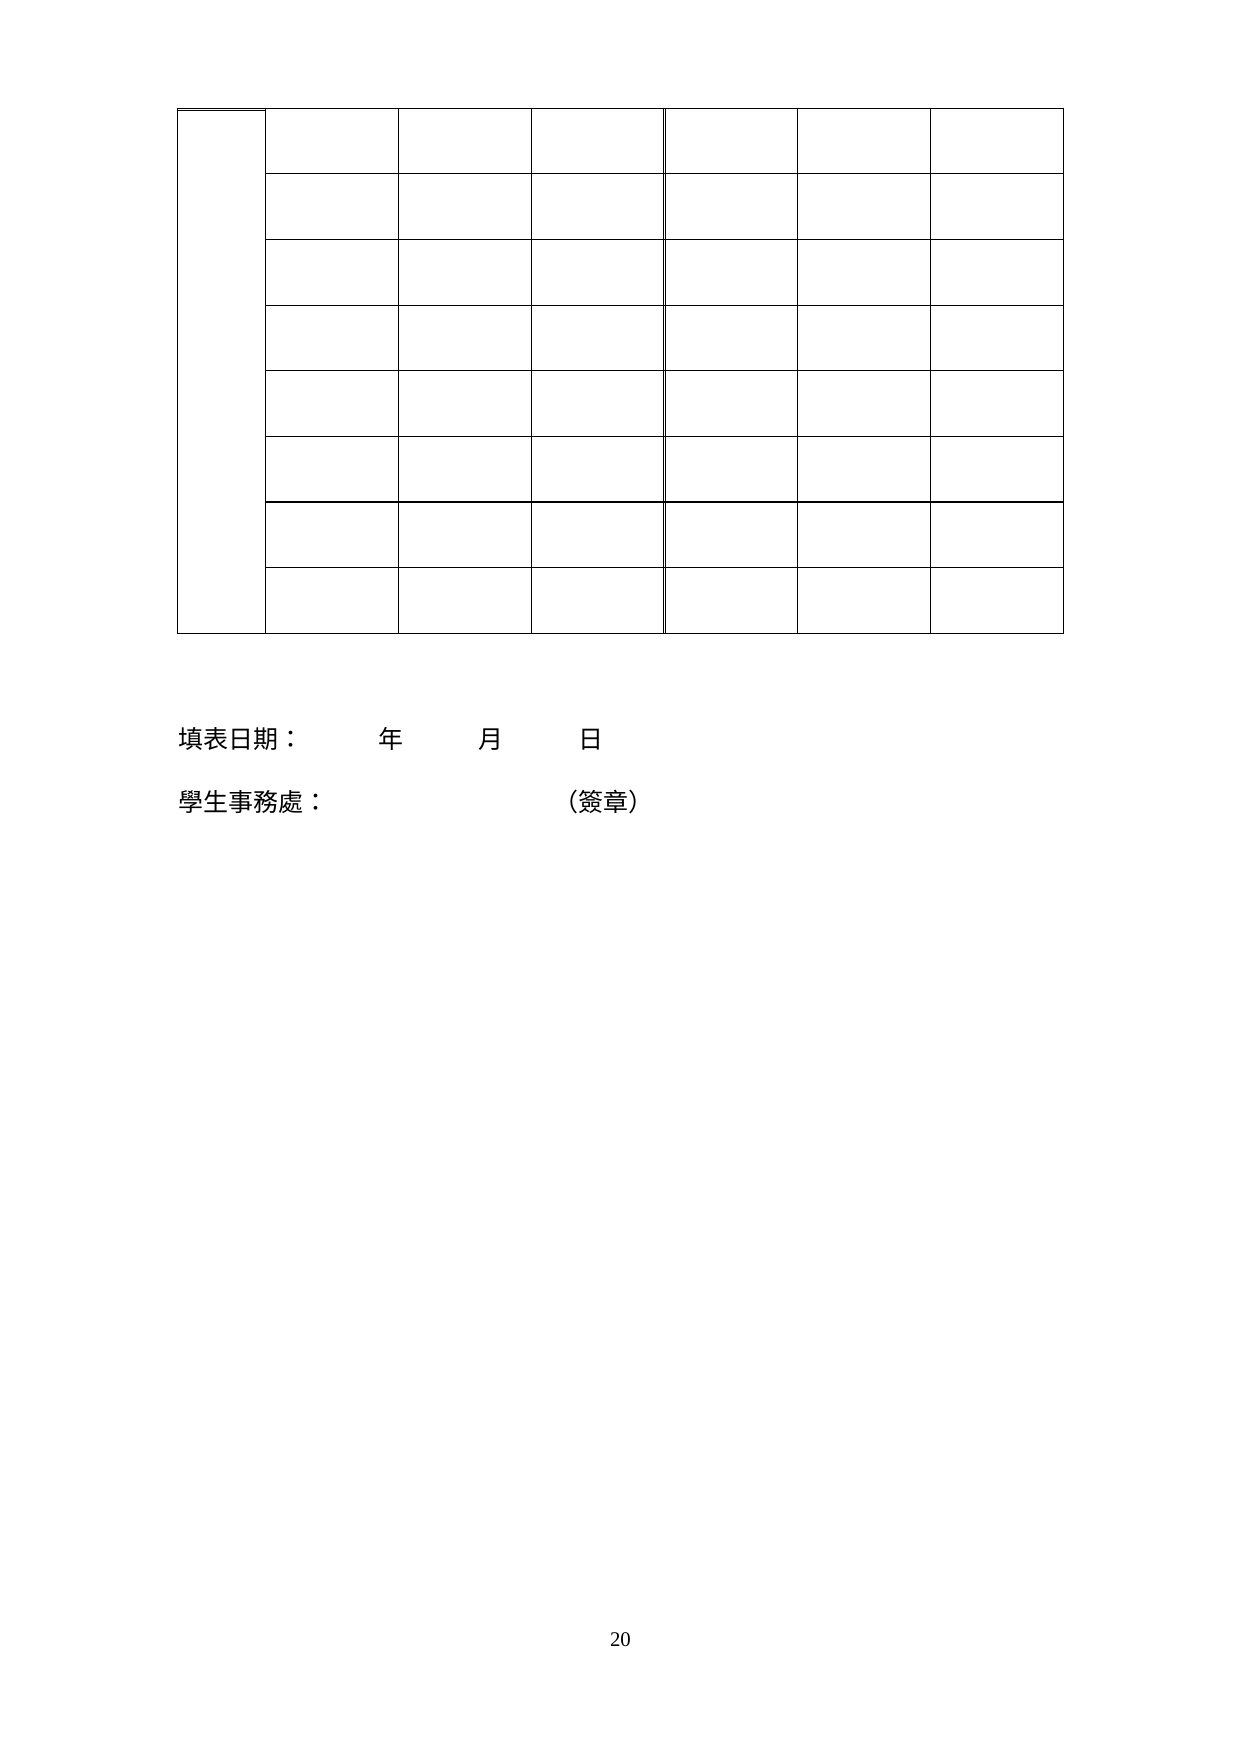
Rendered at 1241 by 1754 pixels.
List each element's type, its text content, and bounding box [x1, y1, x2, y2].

table_cell [931, 174, 1063, 239]
table_cell [666, 174, 797, 239]
table_cell [399, 568, 531, 633]
table_cell [931, 306, 1063, 370]
table_cell [931, 109, 1063, 173]
table_cell [399, 371, 531, 436]
table_cell [399, 306, 531, 370]
table_cell [798, 109, 930, 173]
table_cell [532, 109, 663, 173]
table_cell [666, 437, 797, 501]
table_cell [798, 437, 930, 501]
table_cell [532, 437, 663, 501]
table_cell [798, 503, 930, 567]
table_cell [532, 240, 663, 304]
table_cell [399, 240, 531, 304]
table_cell [266, 306, 398, 370]
table_cell [931, 437, 1063, 501]
table_cell [532, 306, 663, 370]
table_cell [666, 240, 797, 304]
table_cell [266, 240, 398, 304]
table_cell [532, 174, 663, 239]
table_cell [532, 568, 663, 633]
table_cell [266, 174, 398, 239]
table_cell [399, 174, 531, 239]
table_cell [666, 503, 797, 567]
table_cell [931, 503, 1063, 567]
text 填表日期： 年 月 日 [118, 696, 1122, 759]
table_cell [798, 371, 930, 436]
table_cell [266, 109, 398, 173]
table_cell [266, 568, 398, 633]
table_cell [931, 568, 1063, 633]
table_cell [931, 240, 1063, 304]
table_cell [666, 568, 797, 633]
table_cell [798, 568, 930, 633]
table_cell [266, 503, 398, 567]
text 學生事務處： （簽章） [118, 759, 1122, 821]
table_cell [399, 109, 531, 173]
table_cell [178, 111, 265, 633]
table_cell [399, 437, 531, 501]
table_cell [798, 306, 930, 370]
table_cell [532, 503, 663, 567]
table_cell [931, 371, 1063, 436]
table_cell [266, 437, 398, 501]
table_cell [399, 503, 531, 567]
table_cell [666, 109, 797, 173]
table_cell [532, 371, 663, 436]
table_cell [798, 174, 930, 239]
table_cell [666, 306, 797, 370]
table_cell [666, 371, 797, 436]
table_cell [266, 371, 398, 436]
table_cell [798, 240, 930, 304]
